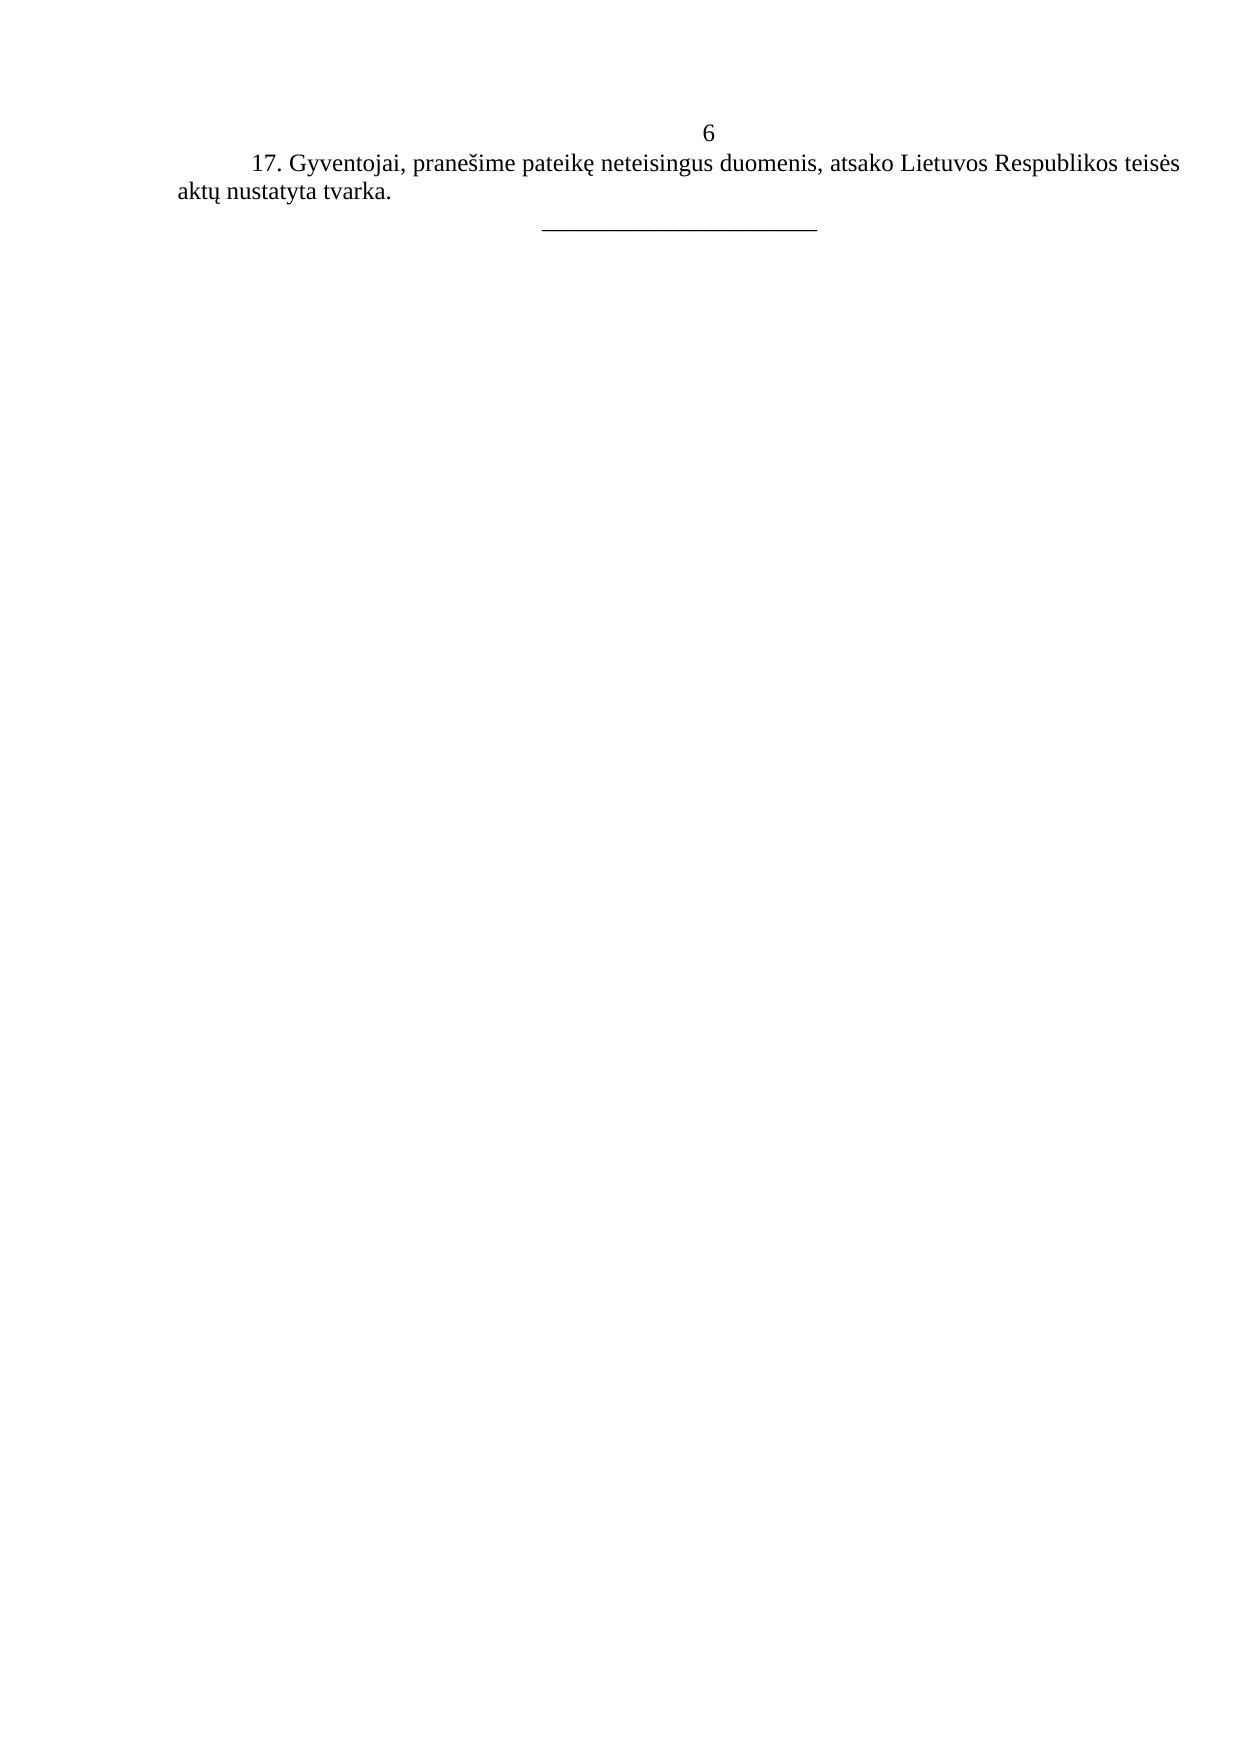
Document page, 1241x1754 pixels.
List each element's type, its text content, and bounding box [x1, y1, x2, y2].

text 17. Gyventojai, pranešime pateikę neteisingus duomenis, atsako Lietuvos Respublikos teisės aktų nustatyta tvarka. [177, 148, 1181, 205]
text ______________________ [177, 205, 1181, 234]
